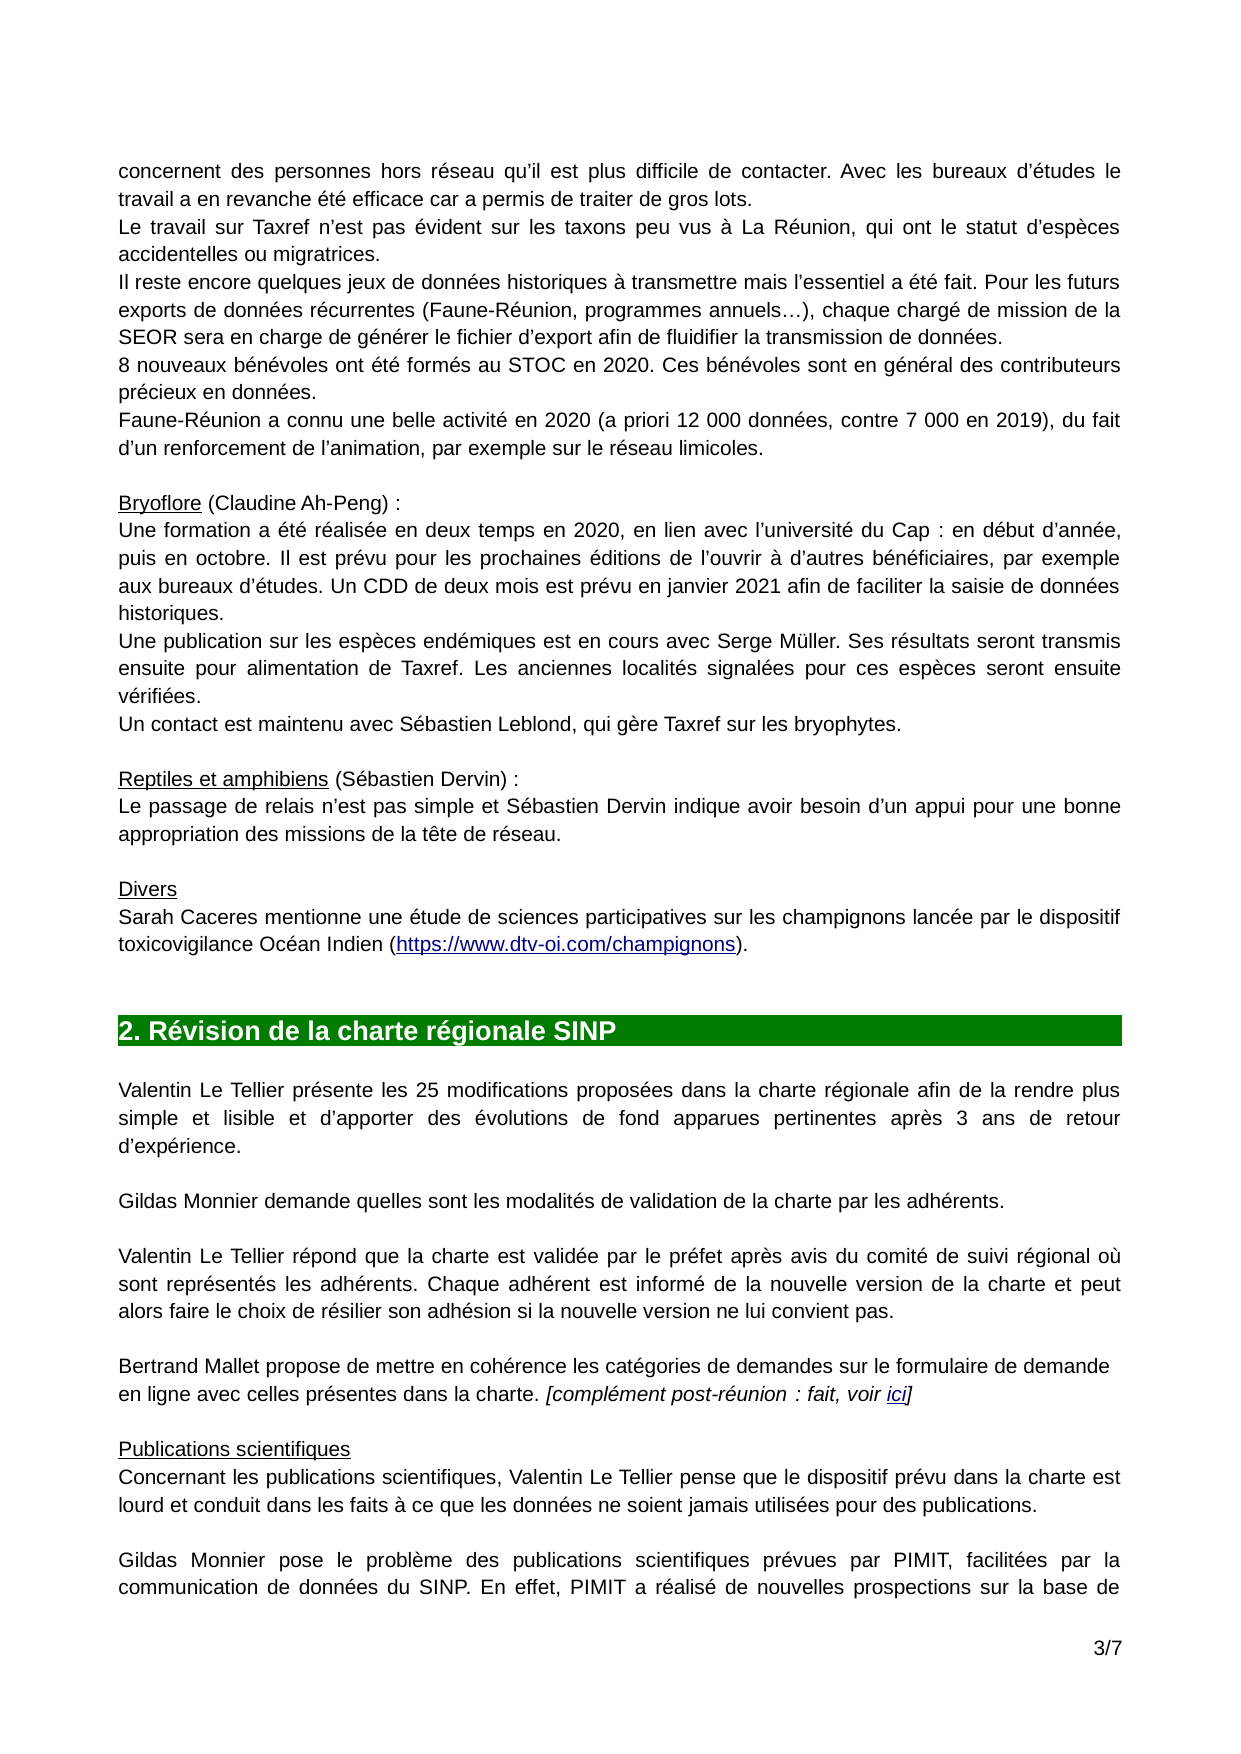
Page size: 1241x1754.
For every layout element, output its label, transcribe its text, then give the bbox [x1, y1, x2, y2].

text concernent des personnes hors réseau qu’il est plus difficile de contacter. Avec les bureaux d’études le travail a en revanche été efficace car a permis de traiter de gros lots. [118, 159, 1122, 211]
text Faune-Réunion a connu une belle activité en 2020 (a priori 12 000 données, contre 7 000 en 2019), du fait d’un renforcement de l’animation, par exemple sur le réseau limicoles. [118, 408, 1122, 459]
text Sarah Caceres mentionne une étude de sciences participatives sur les champignons lancée par le dispositif toxicovigilance Océan Indien (https://www.dtv-oi.com/champignons). [118, 905, 1122, 956]
text Une publication sur les espèces endémiques est en cours avec Serge Müller. Ses résultats seront transmis ensuite pour alimentation de Taxref. Les anciennes localités signalées pour ces espèces seront ensuite vérifiées. [118, 629, 1122, 708]
text Publications scientifiques [118, 1437, 1122, 1461]
text 2. Révision de la charte régionale SINP [118, 1015, 1122, 1046]
text Reptiles et amphibiens (Sébastien Dervin) : [118, 767, 1122, 791]
text Bryoflore (Claudine Ah-Peng) : [118, 491, 1122, 515]
text Bertrand Mallet propose de mettre en cohérence les catégories de demandes sur le formulaire de demande en ligne avec celles présentes dans la charte. [complément post-réunion : fait, voir ici] [118, 1354, 1122, 1406]
text Un contact est maintenu avec Sébastien Leblond, qui gère Taxref sur les bryophytes. [118, 712, 1122, 736]
text Valentin Le Tellier présente les 25 modifications proposées dans la charte régionale afin de la rendre plus simple et lisible et d’apporter des évolutions de fond apparues pertinentes après 3 ans de retour d’expérience. [118, 1078, 1122, 1158]
text 8 nouveaux bénévoles ont été formés au STOC en 2020. Ces bénévoles sont en général des contributeurs précieux en données. [118, 353, 1122, 404]
text Concernant les publications scientifiques, Valentin Le Tellier pense que le dispositif prévu dans la charte est lourd et conduit dans les faits à ce que les données ne soient jamais utilisées pour des publications. [118, 1465, 1122, 1517]
text Il reste encore quelques jeux de données historiques à transmettre mais l’essentiel a été fait. Pour les futurs exports de données récurrentes (Faune-Réunion, programmes annuels…), chaque chargé de mission de la SEOR sera en charge de générer le fichier d’export afin de fluidifier la transmission de données. [118, 270, 1122, 349]
text Divers [118, 877, 1122, 901]
text Une formation a été réalisée en deux temps en 2020, en lien avec l’université du Cap : en début d’année, puis en octobre. Il est prévu pour les prochaines éditions de l’ouvrir à d’autres bénéficiaires, par exemple aux bureaux d’études. Un CDD de deux mois est prévu en janvier 2021 afin de faciliter la saisie de données historiques. [118, 518, 1122, 625]
text Le passage de relais n’est pas simple et Sébastien Dervin indique avoir besoin d’un appui pour une bonne appropriation des missions de la tête de réseau. [118, 794, 1122, 846]
text Gildas Monnier demande quelles sont les modalités de validation de la charte par les adhérents. [118, 1189, 1122, 1213]
text Le travail sur Taxref n’est pas évident sur les taxons peu vus à La Réunion, qui ont le statut d’espèces accidentelles ou migratrices. [118, 215, 1122, 266]
text Gildas Monnier pose le problème des publications scientifiques prévues par PIMIT, facilitées par la communication de données du SINP. En effet, PIMIT a réalisé de nouvelles prospections sur la base de [118, 1548, 1122, 1599]
